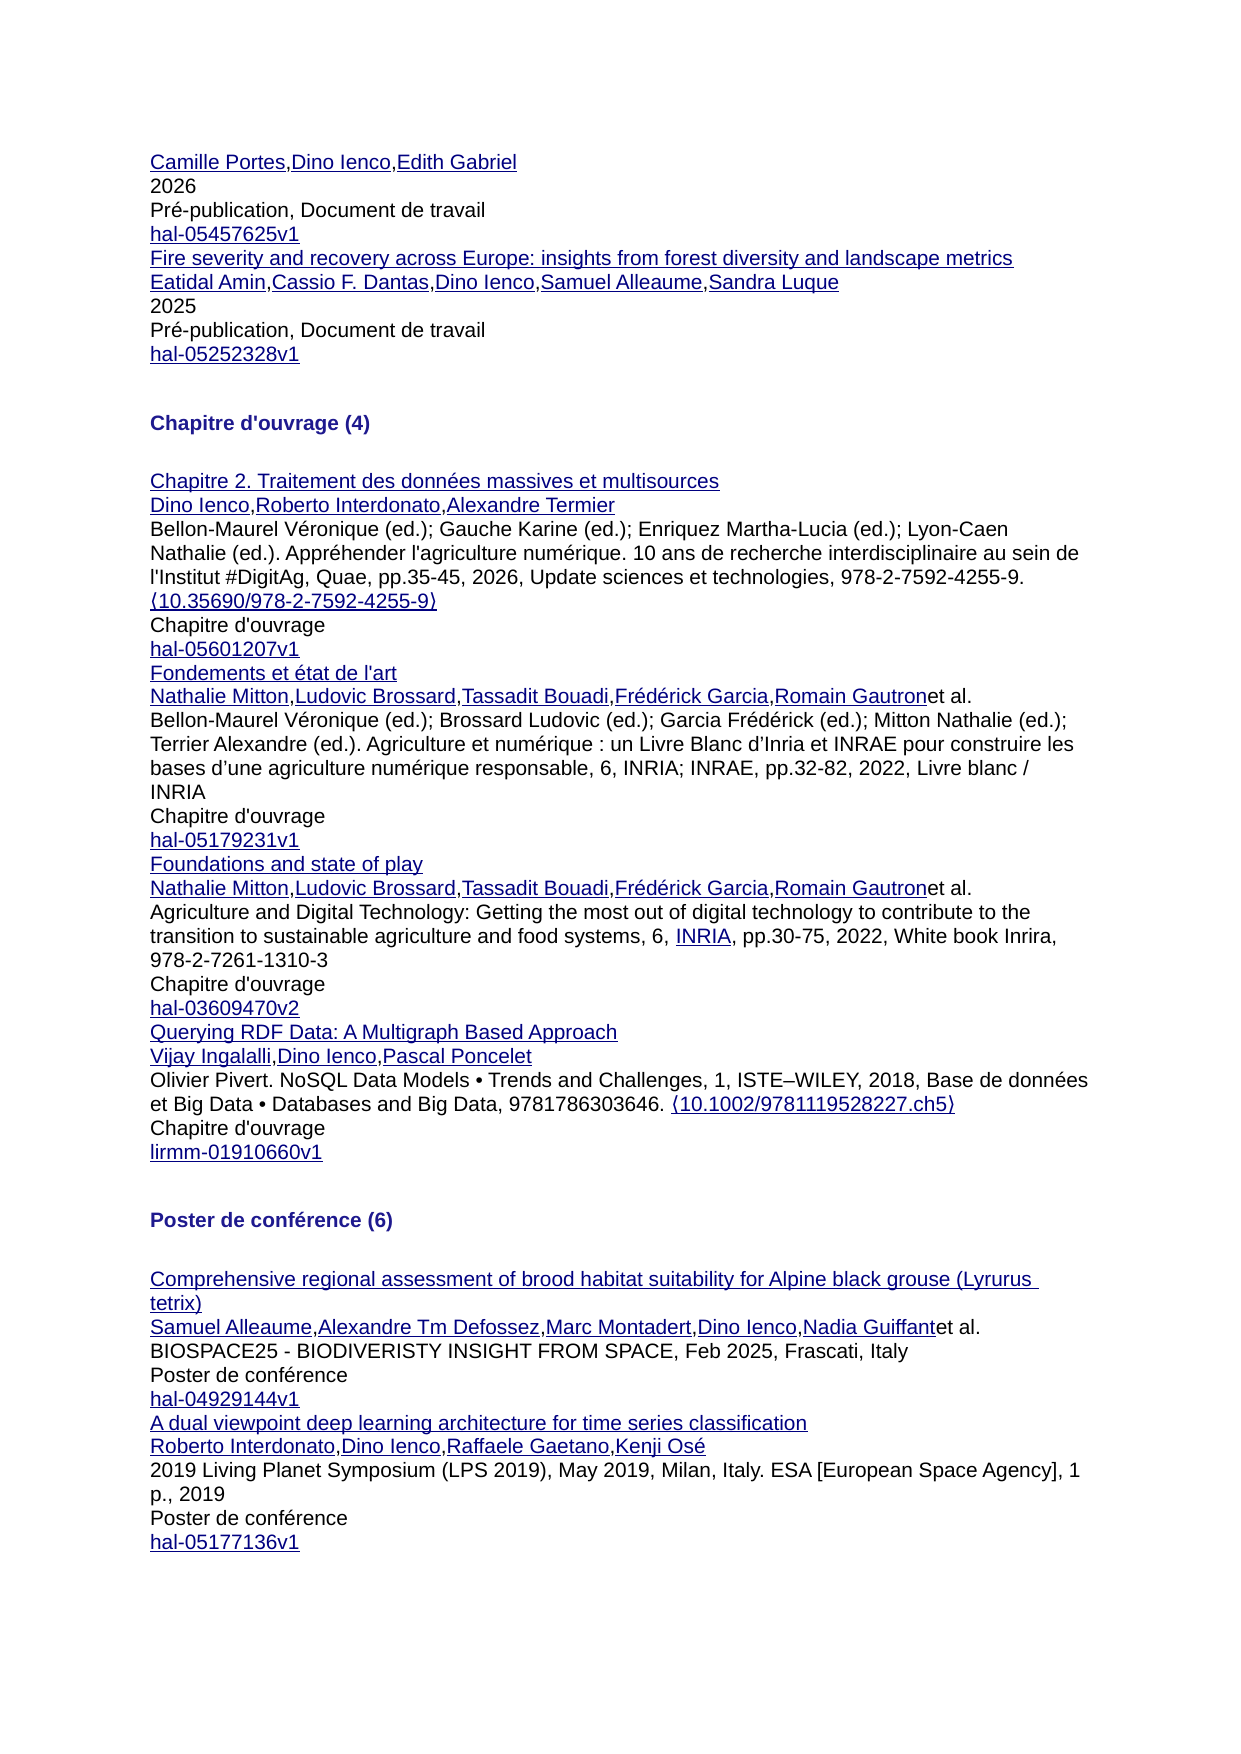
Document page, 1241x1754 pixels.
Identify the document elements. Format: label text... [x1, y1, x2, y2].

table_cell Foundations and state of play Nathalie Mitton,Ludovic Brossard,Tassadit Bouadi,Frédérick Garcia,Romain Gautronet al. Agriculture and Digital Technology: Getting the most out of digital technology to contribute to the transition to sustainable agriculture and food systems, 6, INRIA, pp.30-75, 2022, White book Inrira, 978-2-7261-1310-3 Chapitre d'ouvrage hal-03609470v2 [150, 852, 1090, 1020]
table_header Comprehensive regional assessment of brood habitat suitability for Alpine black grouse (Lyrurus tetrix) Samuel Alleaume,Alexandre Tm Defossez,Marc Montadert,Dino Ienco,Nadia Guiffantet al. BIOSPACE25 - BIODIVERISTY INSIGHT FROM SPACE, Feb 2025, Frascati, Italy Poster de conférence hal-04929144v1 [150, 1267, 1090, 1410]
table_header Camille Portes,Dino Ienco,Edith Gabriel 2026 Pré-publication, Document de travail hal-05457625v1 [150, 150, 1090, 246]
table_cell Querying RDF Data: A Multigraph Based Approach Vijay Ingalalli,Dino Ienco,Pascal Poncelet Olivier Pivert. NoSQL Data Models • Trends and Challenges, 1, ISTE–WILEY, 2018, Base de données et Big Data • Databases and Big Data, 9781786303646. ⟨10.1002/9781119528227.ch5⟩ Chapitre d'ouvrage lirmm-01910660v1 [150, 1020, 1090, 1163]
subtitle Poster de conférence (6) [150, 1208, 1090, 1232]
subtitle Chapitre d'ouvrage (4) [150, 410, 1090, 434]
table_cell Fire severity and recovery across Europe: insights from forest diversity and landscape metrics Eatidal Amin,Cassio F. Dantas,Dino Ienco,Samuel Alleaume,Sandra Luque 2025 Pré-publication, Document de travail hal-05252328v1 [150, 246, 1090, 366]
table_cell A dual viewpoint deep learning architecture for time series classification Roberto Interdonato,Dino Ienco,Raffaele Gaetano,Kenji Osé 2019 Living Planet Symposium (LPS 2019), May 2019, Milan, Italy. ESA [European Space Agency], 1 p., 2019 Poster de conférence hal-05177136v1 [150, 1410, 1090, 1554]
table_cell Fondements et état de l'art Nathalie Mitton,Ludovic Brossard,Tassadit Bouadi,Frédérick Garcia,Romain Gautronet al. Bellon-Maurel Véronique (ed.); Brossard Ludovic (ed.); Garcia Frédérick (ed.); Mitton Nathalie (ed.); Terrier Alexandre (ed.). Agriculture et numérique : un Livre Blanc d’Inria et INRAE pour construire les bases d’une agriculture numérique responsable, 6, INRIA; INRAE, pp.32-82, 2022, Livre blanc / INRIA Chapitre d'ouvrage hal-05179231v1 [150, 660, 1090, 852]
table_header Chapitre 2. Traitement des données massives et multisources Dino Ienco,Roberto Interdonato,Alexandre Termier Bellon-Maurel Véronique (ed.); Gauche Karine (ed.); Enriquez Martha-Lucia (ed.); Lyon-Caen Nathalie (ed.). Appréhender l'agriculture numérique. 10 ans de recherche interdisciplinaire au sein de l'Institut #DigitAg, Quae, pp.35-45, 2026, Update sciences et technologies, 978-2-7592-4255-9. ⟨10.35690/978-2-7592-4255-9⟩ Chapitre d'ouvrage hal-05601207v1 [150, 469, 1090, 660]
